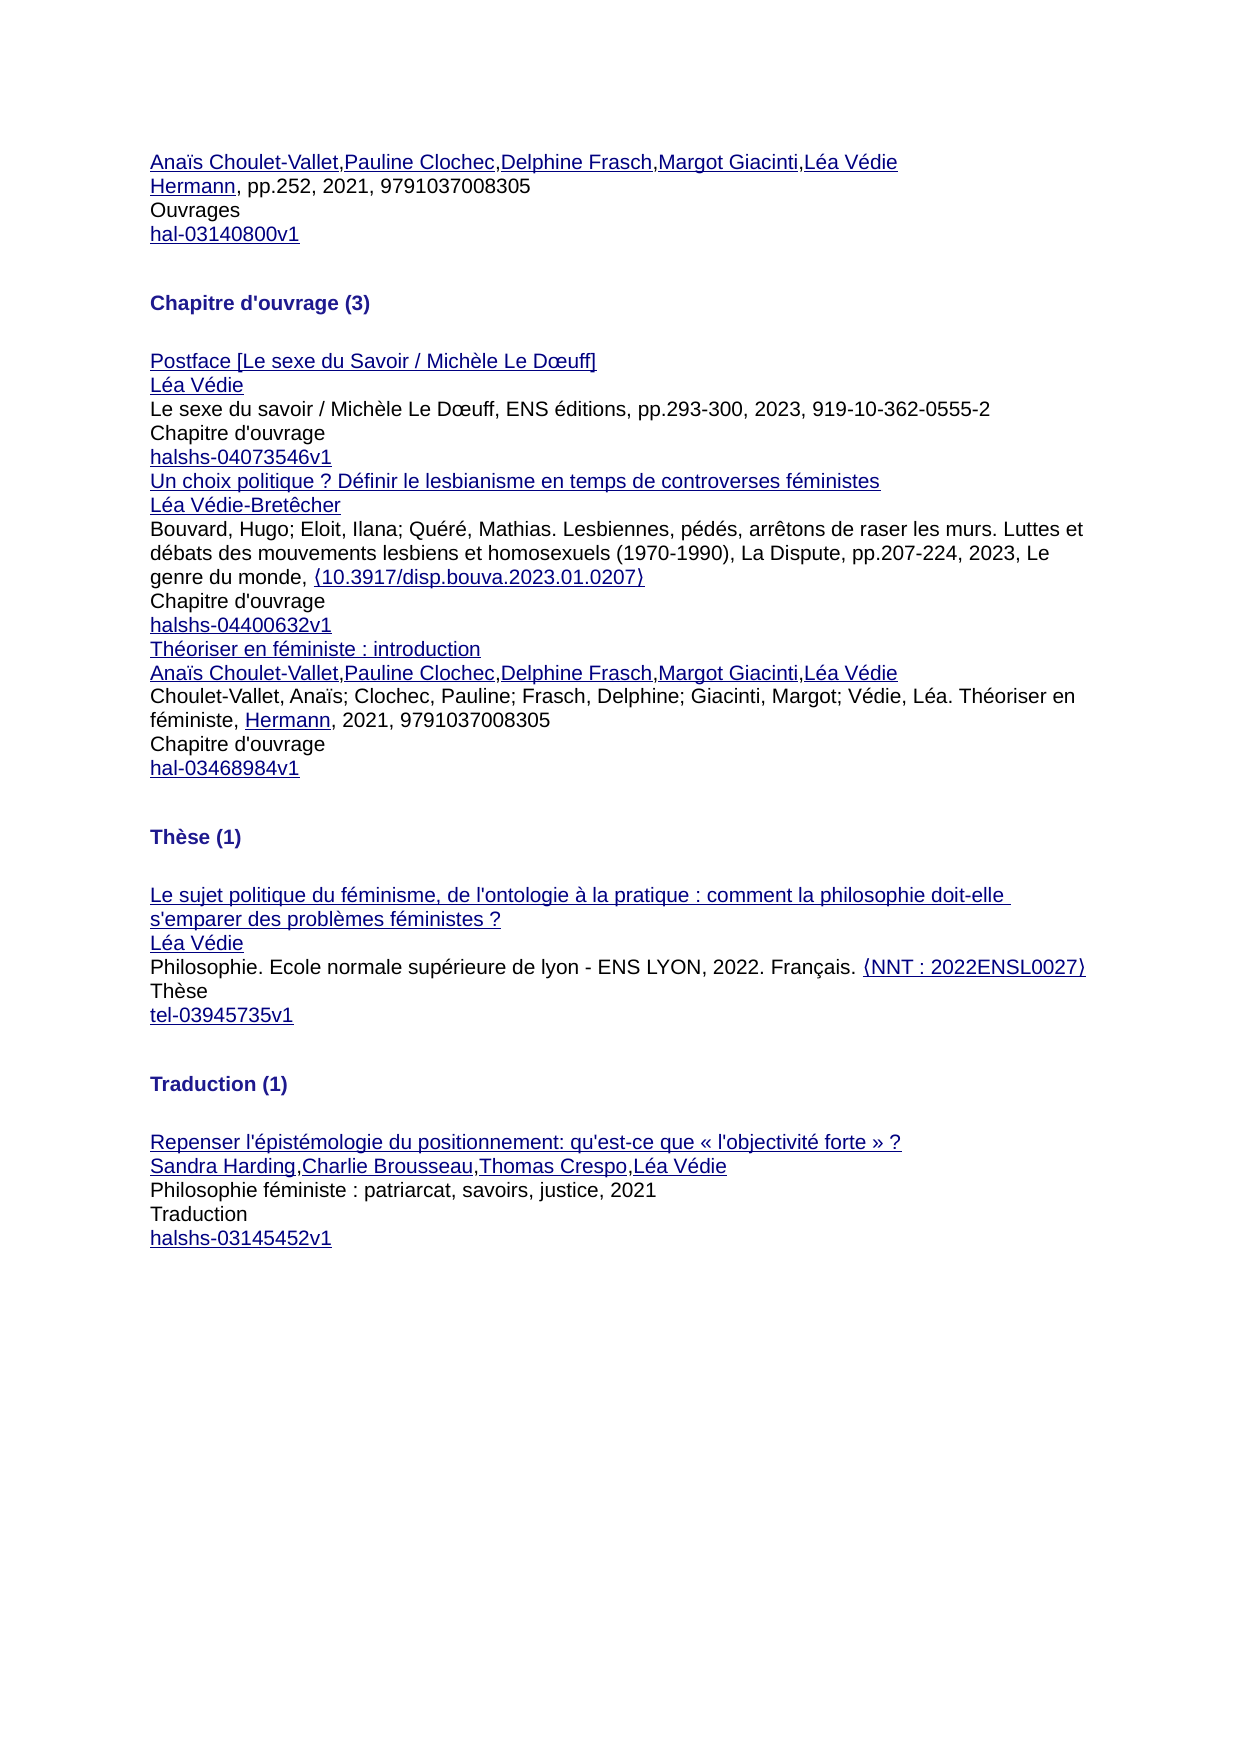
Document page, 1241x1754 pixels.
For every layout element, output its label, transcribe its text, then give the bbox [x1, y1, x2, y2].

subtitle Chapitre d'ouvrage (3) [150, 291, 1090, 314]
table_header Le sujet politique du féminisme, de l'ontologie à la pratique : comment la philosophie doit-elle s'emparer des problèmes féministes ? Léa Védie Philosophie. Ecole normale supérieure de lyon - ENS LYON, 2022. Français. ⟨NNT : 2022ENSL0027⟩ Thèse tel-03945735v1 [150, 883, 1090, 1027]
table_header Repenser l'épistémologie du positionnement: qu'est-ce que « l'objectivité forte » ? Sandra Harding,Charlie Brousseau,Thomas Crespo,Léa Védie Philosophie féministe : patriarcat, savoirs, justice, 2021 Traduction halshs-03145452v1 [150, 1130, 1090, 1250]
table_cell Théoriser en féministe : introduction Anaïs Choulet-Vallet,Pauline Clochec,Delphine Frasch,Margot Giacinti,Léa Védie Choulet-Vallet, Anaïs; Clochec, Pauline; Frasch, Delphine; Giacinti, Margot; Védie, Léa. Théoriser en féministe, Hermann, 2021, 9791037008305 Chapitre d'ouvrage hal-03468984v1 [150, 636, 1090, 780]
table_header Postface [Le sexe du Savoir / Michèle Le Dœuff] Léa Védie Le sexe du savoir / Michèle Le Dœuff, ENS éditions, pp.293-300, 2023, 919-10-362-0555-2 Chapitre d'ouvrage halshs-04073546v1 [150, 349, 1090, 469]
subtitle Traduction (1) [150, 1072, 1090, 1096]
table_header Anaïs Choulet-Vallet,Pauline Clochec,Delphine Frasch,Margot Giacinti,Léa Védie Hermann, pp.252, 2021, 9791037008305 Ouvrages hal-03140800v1 [150, 150, 1090, 246]
table_cell Un choix politique ? Définir le lesbianisme en temps de controverses féministes Léa Védie-Bretêcher Bouvard, Hugo; Eloit, Ilana; Quéré, Mathias. Lesbiennes, pédés, arrêtons de raser les murs. Luttes et débats des mouvements lesbiens et homosexuels (1970-1990), La Dispute, pp.207-224, 2023, Le genre du monde, ⟨10.3917/disp.bouva.2023.01.0207⟩ Chapitre d'ouvrage halshs-04400632v1 [150, 469, 1090, 636]
subtitle Thèse (1) [150, 825, 1090, 849]
